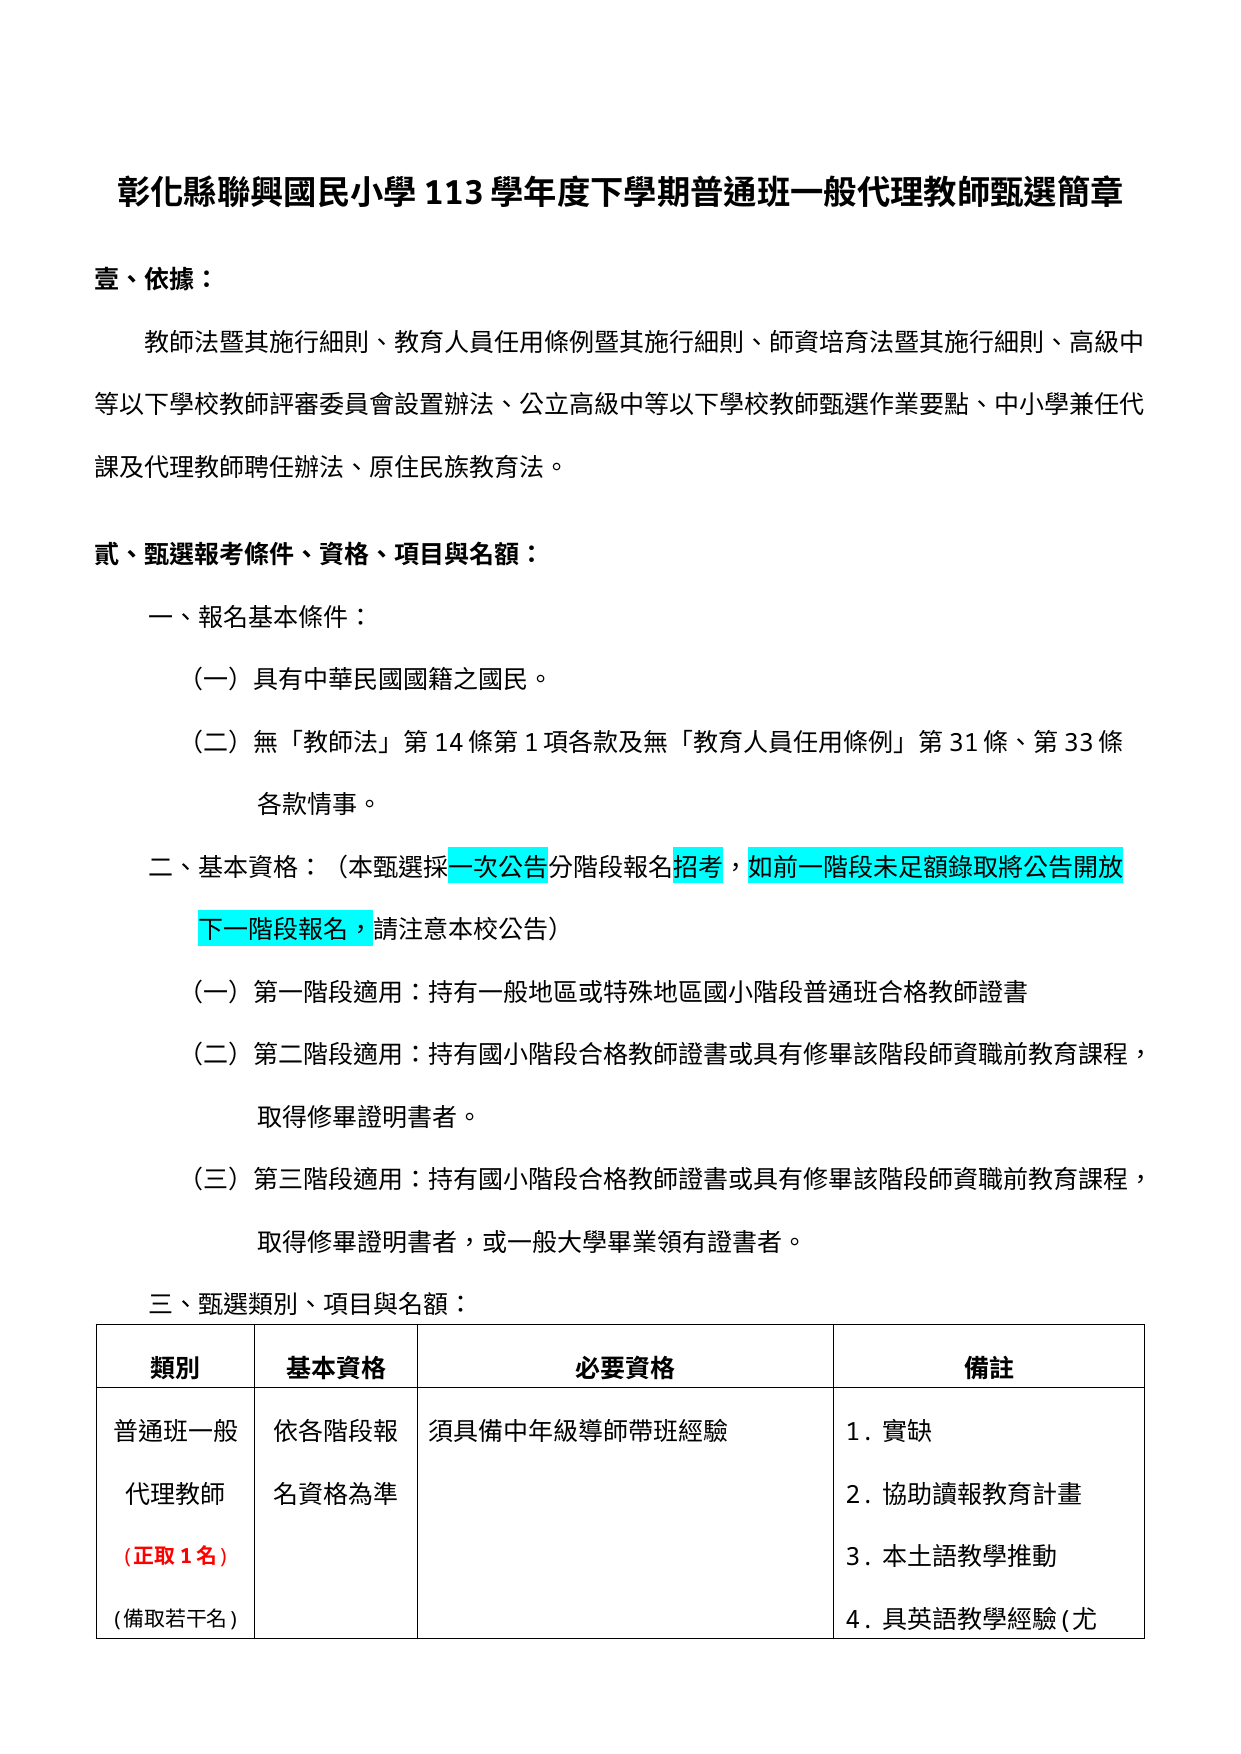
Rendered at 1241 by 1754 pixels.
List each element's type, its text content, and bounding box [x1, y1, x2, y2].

text （一）第一階段適用：持有一般地區或特殊地區國小階段普通班合格教師證書 [179, 948, 1146, 1011]
table_header 基本資格 [255, 1325, 417, 1387]
table_header 類別 [97, 1325, 254, 1387]
table_header 備註 [834, 1325, 1144, 1387]
text 二、基本資格：（本甄選採一次公告分階段報名招考，如前一階段未足額錄取將公告開放下一階段報名，請注意本校公告） [148, 823, 1146, 948]
text （二）無「教師法」第14條第1項各款及無「教育人員任用條例」第31條、第33條各款情事。 [179, 698, 1146, 823]
text （三）第三階段適用：持有國小階段合格教師證書或具有修畢該階段師資職前教育課程，取得修畢證明書者，或一般大學畢業領有證書者。 [179, 1136, 1146, 1261]
text （一）具有中華民國國籍之國民。 [179, 636, 1146, 698]
table_cell 實缺 協助讀報教育計畫 本土語教學推動 具英語教學經驗(尤佳) 具備球類專長(尤佳) [834, 1388, 1144, 1638]
table_cell 依各階段報名資格為準 [255, 1388, 417, 1638]
table_cell 須具備中年級導師帶班經驗 [418, 1388, 833, 1638]
text 彰化縣聯興國民小學113學年度下學期普通班一般代理教師甄選簡章 [94, 148, 1146, 211]
text 一、報名基本條件： [148, 573, 1146, 636]
text （二）第二階段適用：持有國小階段合格教師證書或具有修畢該階段師資職前教育課程，取得修畢證明書者。 [179, 1011, 1146, 1136]
table_cell 普通班一般代理教師 (正取1名) (備取若干名) [97, 1388, 254, 1638]
table_header 必要資格 [418, 1325, 833, 1387]
text 貳、甄選報考條件、資格、項目與名額： [94, 511, 1146, 573]
text 三、甄選類別、項目與名額： [148, 1261, 1146, 1323]
text 壹、依據： [94, 236, 1146, 298]
text 教師法暨其施行細則、教育人員任用條例暨其施行細則、師資培育法暨其施行細則、高級中等以下學校教師評審委員會設置辦法、公立高級中等以下學校教師甄選作業要點、中小學兼任代課及代理教師聘任辦法、原住民族教育法。 [94, 298, 1146, 486]
